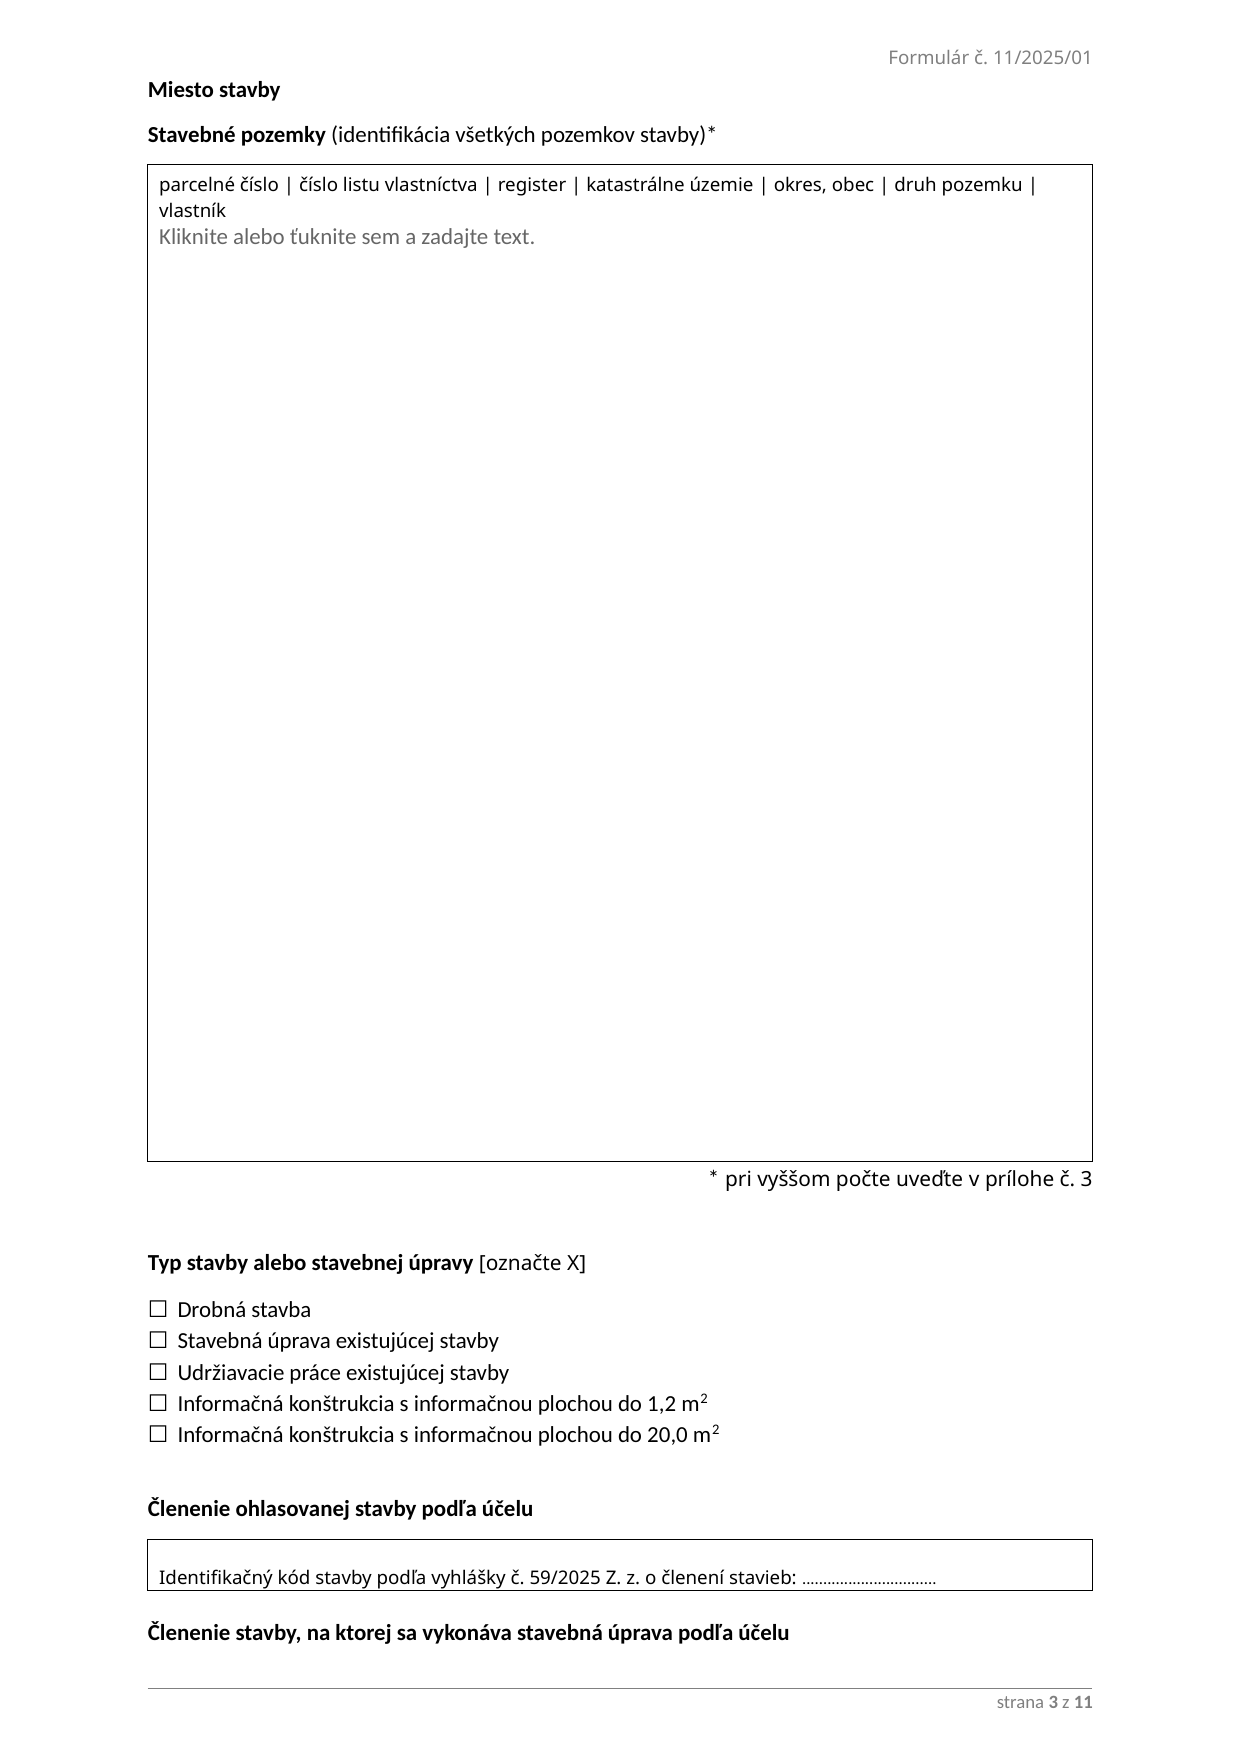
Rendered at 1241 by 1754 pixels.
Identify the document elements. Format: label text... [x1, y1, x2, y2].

text Členenie stavby, na ktorej sa vykonáva stavebná úprava podľa účelu [148, 1618, 1092, 1646]
text ☐ Udržiavacie práce existujúcej stavby [148, 1356, 1092, 1387]
text ☐ Informačná konštrukcia s informačnou plochou do 20,0 m2 [148, 1418, 1092, 1449]
text Miesto stavby [148, 75, 1092, 103]
text Členenie ohlasovanej stavby podľa účelu [148, 1494, 1092, 1522]
table_header Identifikačný kód stavby podľa vyhlášky č. 59/2025 Z. z. o členení stavieb: ................................ [148, 1540, 1092, 1590]
text ☐ Drobná stavba [148, 1293, 1092, 1324]
table_header parcelné číslo | číslo listu vlastníctva | register | katastrálne územie | okres, obec | druh pozemku | vlastník Kliknite alebo ťuknite sem a zadajte text. [148, 165, 1092, 1161]
text * pri vyššom počte uveďte v prílohe č. 3 [148, 1162, 1092, 1193]
text ☐ Stavebná úprava existujúcej stavby [148, 1324, 1092, 1356]
text ☐ Informačná konštrukcia s informačnou plochou do 1,2 m2 [148, 1387, 1092, 1418]
text Typ stavby alebo stavebnej úpravy [označte X] [148, 1238, 1092, 1276]
text Stavebné pozemky (identifikácia všetkých pozemkov stavby)* [148, 120, 1092, 148]
